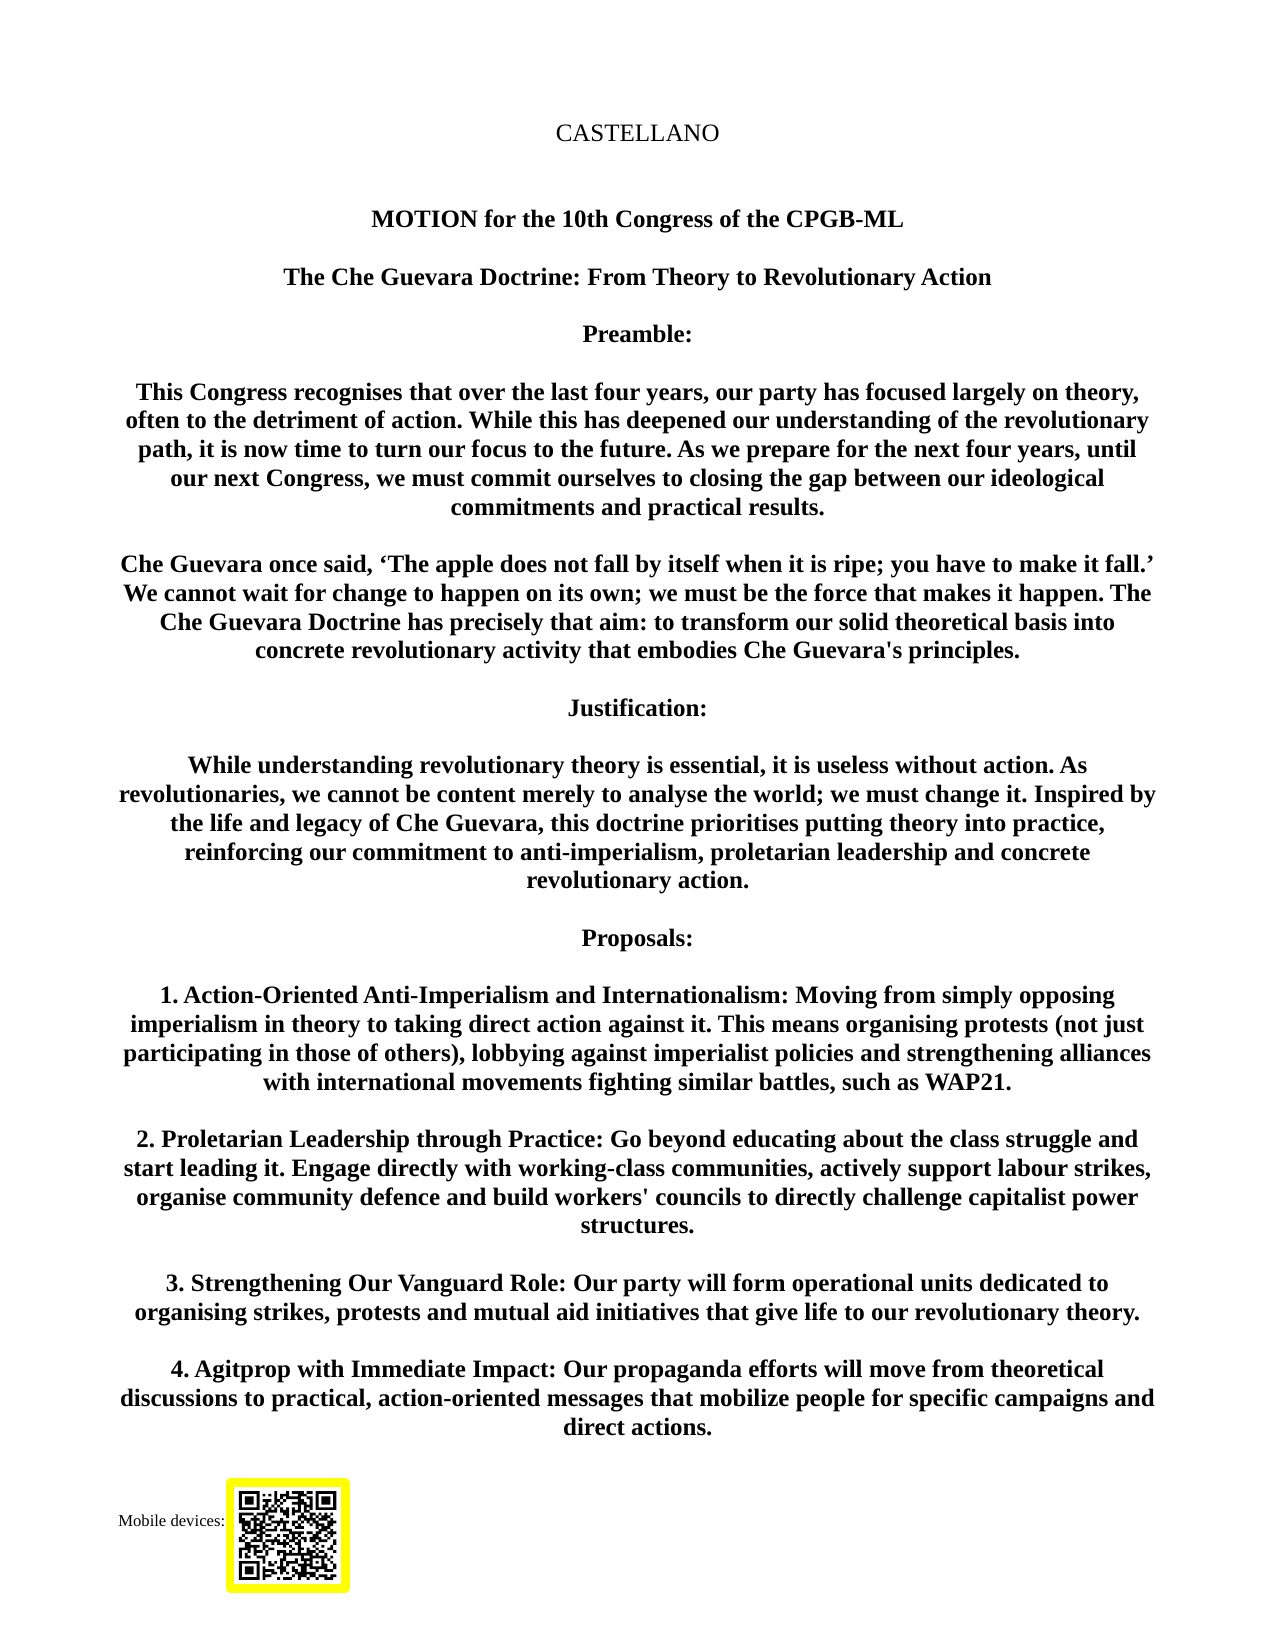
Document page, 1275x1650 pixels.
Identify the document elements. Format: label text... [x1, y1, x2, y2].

text Proposals: [118, 923, 1157, 952]
text 4. Agitprop with Immediate Impact: Our propaganda efforts will move from theoretical discussions to practical, action-oriented messages that mobilize people for specific campaigns and direct actions. [118, 1354, 1157, 1441]
text Preamble: [118, 319, 1157, 348]
text Justification: [118, 693, 1157, 722]
text 2. Proletarian Leadership through Practice: Go beyond educating about the class struggle and start leading it. Engage directly with working-class communities, actively support labour strikes, organise community defence and build workers' councils to directly challenge capitalist power structures. [118, 1124, 1157, 1239]
text MOTION for the 10th Congress of the CPGB-ML [118, 204, 1157, 233]
text While understanding revolutionary theory is essential, it is useless without action. As revolutionaries, we cannot be content merely to analyse the world; we must change it. Inspired by the life and legacy of Che Guevara, this doctrine prioritises putting theory into practice, reinforcing our commitment to anti-imperialism, proletarian leadership and concrete revolutionary action. [118, 751, 1157, 894]
text The Che Guevara Doctrine: From Theory to Revolutionary Action [118, 262, 1157, 291]
text 3. Strengthening Our Vanguard Role: Our party will form operational units dedicated to organising strikes, protests and mutual aid initiatives that give life to our revolutionary theory. [118, 1268, 1157, 1326]
text Che Guevara once said, ‘The apple does not fall by itself when it is ripe; you have to make it fall.’ We cannot wait for change to happen on its own; we must be the force that makes it happen. The Che Guevara Doctrine has precisely that aim: to transform our solid theoretical basis into concrete revolutionary activity that embodies Che Guevara's principles. [118, 549, 1157, 664]
text 1. Action-Oriented Anti-Imperialism and Internationalism: Moving from simply opposing imperialism in theory to taking direct action against it. This means organising protests (not just participating in those of others), lobbying against imperialist policies and strengthening alliances with international movements fighting similar battles, such as WAP21. [118, 981, 1157, 1096]
text CASTELLANO [118, 118, 1157, 147]
text This Congress recognises that over the last four years, our party has focused largely on theory, often to the detriment of action. While this has deepened our understanding of the revolutionary path, it is now time to turn our focus to the future. As we prepare for the next four years, until our next Congress, we must commit ourselves to closing the gap between our ideological commitments and practical results. [118, 377, 1157, 521]
